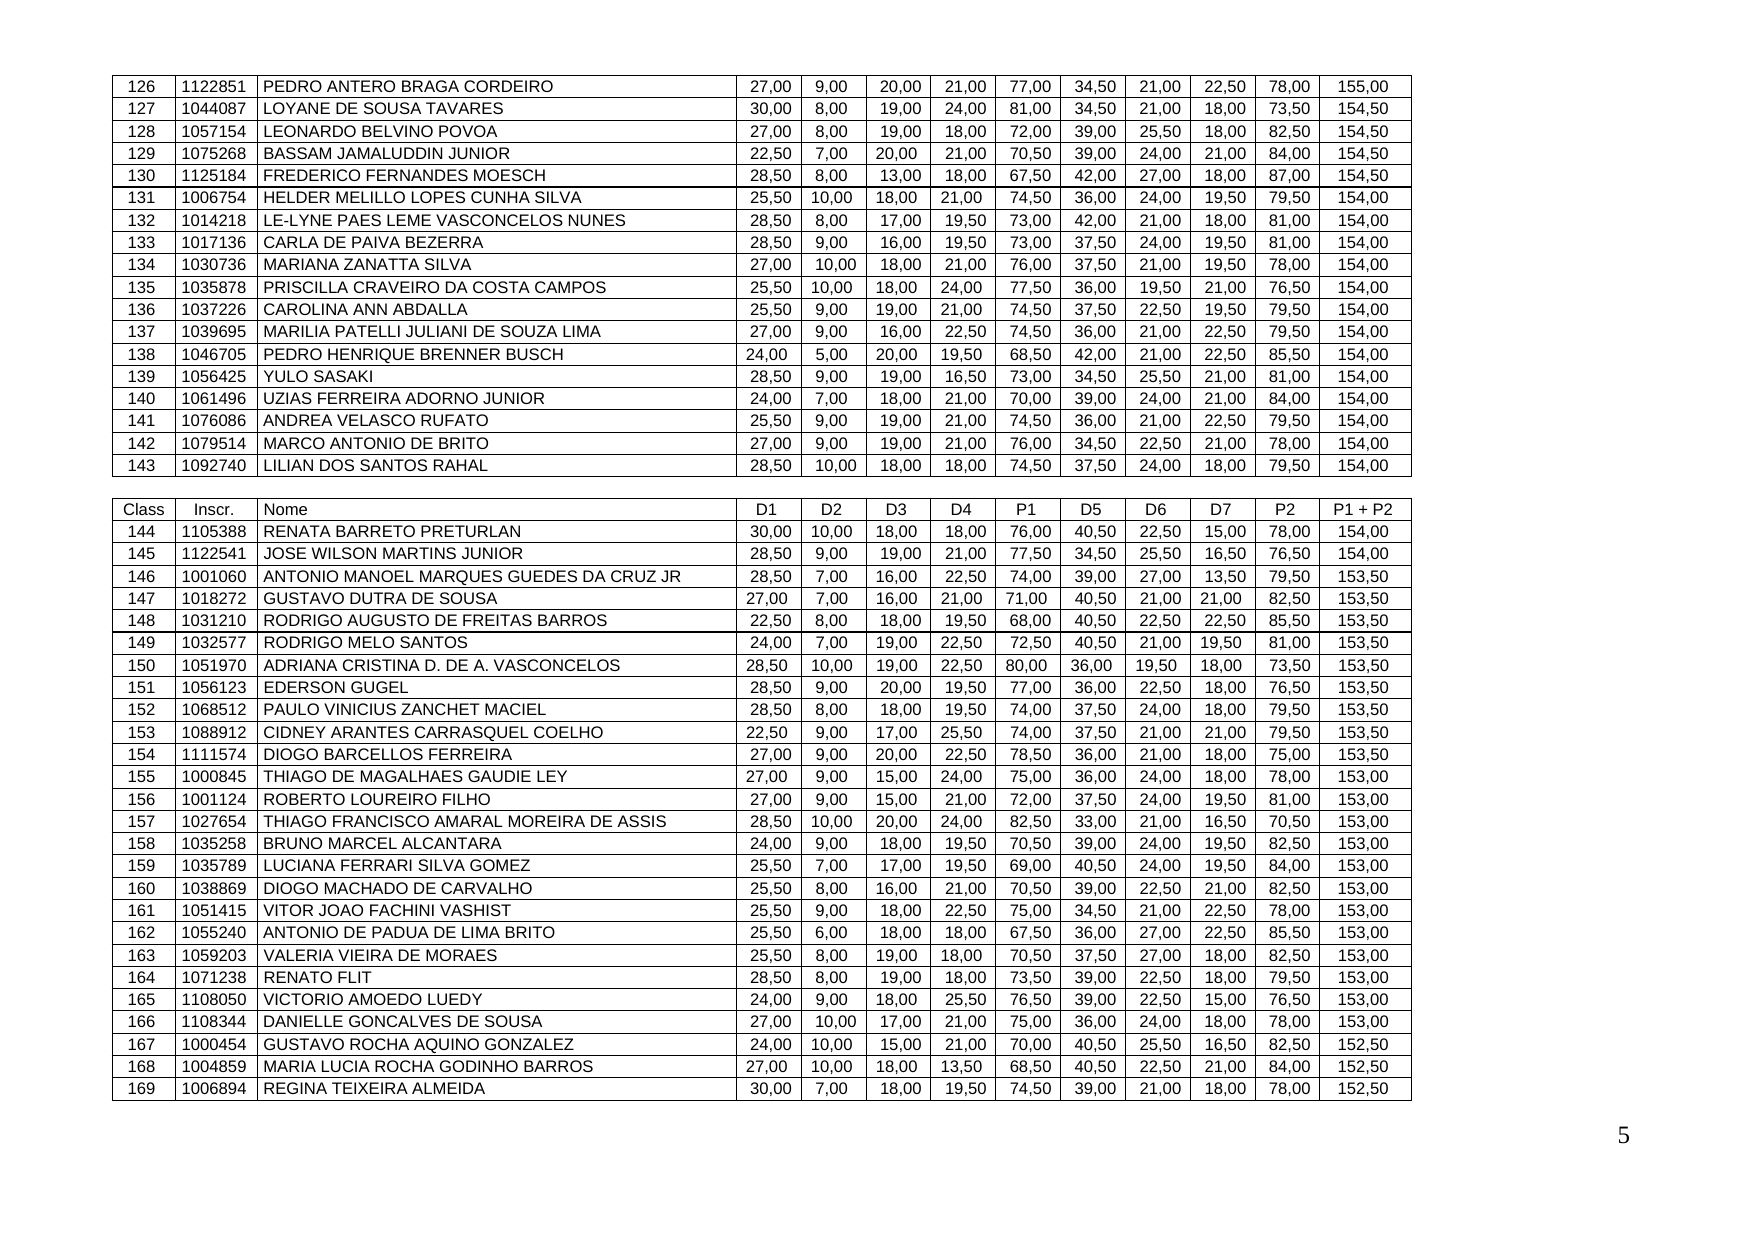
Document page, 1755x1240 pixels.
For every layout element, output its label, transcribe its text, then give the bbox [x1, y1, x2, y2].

table_cell 36,00 [1061, 655, 1125, 676]
table_cell 24,00 [1126, 855, 1190, 877]
table_cell 22,50 [1126, 1056, 1190, 1077]
table_cell 13,50 [1191, 566, 1255, 587]
table_cell 166 [113, 1011, 175, 1033]
table_cell 22,50 [1126, 967, 1190, 988]
table_cell 36,00 [1061, 188, 1125, 209]
table_cell 19,50 [931, 677, 995, 698]
table_cell 15,00 [1191, 521, 1255, 542]
table_cell 154,00 [1320, 277, 1411, 298]
table_cell 77,00 [996, 76, 1060, 97]
table_cell 21,00 [931, 388, 995, 409]
table_cell 82,50 [1256, 588, 1319, 609]
table_cell 82,50 [1256, 878, 1319, 899]
table_cell 78,00 [1256, 1011, 1319, 1033]
table_cell 27,00 [737, 1056, 801, 1077]
table_cell 10,00 [802, 455, 866, 476]
table_cell 27,00 [737, 121, 801, 142]
table_cell 154,50 [1320, 143, 1411, 164]
table_cell 17,00 [867, 722, 930, 743]
table_cell 74,50 [996, 455, 1060, 476]
table_cell 22,50 [931, 900, 995, 921]
table_cell 79,50 [1256, 188, 1319, 209]
table_cell 10,00 [802, 521, 866, 542]
table_cell 128 [113, 121, 175, 142]
table_cell 27,00 [737, 76, 801, 97]
table_cell 70,50 [1256, 811, 1319, 832]
table_cell 19,00 [867, 945, 930, 966]
table_cell 24,00 [1126, 833, 1190, 854]
table_cell 25,50 [737, 900, 801, 921]
table_cell 70,50 [996, 143, 1060, 164]
table_cell 153,50 [1320, 699, 1411, 721]
table_cell 36,00 [1061, 677, 1125, 698]
table_cell 8,00 [802, 945, 866, 966]
table_cell 22,50 [1191, 410, 1255, 432]
table_cell 27,00 [1126, 922, 1190, 943]
table_cell 22,50 [931, 566, 995, 587]
table_cell 153,50 [1320, 566, 1411, 587]
table_cell 21,00 [1126, 254, 1190, 276]
table_cell 22,50 [1126, 299, 1190, 320]
table_cell 153,00 [1320, 945, 1411, 966]
table_cell 21,00 [931, 76, 995, 97]
table_cell 1071238 [176, 967, 257, 988]
table_cell 8,00 [802, 121, 866, 142]
table_cell 19,00 [867, 121, 930, 142]
table_cell 24,00 [1126, 232, 1190, 253]
table_cell 22,50 [1126, 610, 1190, 631]
table_cell 21,00 [1126, 98, 1190, 119]
table_cell 154,00 [1320, 344, 1411, 365]
table_cell 22,50 [1126, 878, 1190, 899]
table_cell 1017136 [176, 232, 257, 253]
table_cell 1035878 [176, 277, 257, 298]
table_cell 21,00 [1191, 1056, 1255, 1077]
table_cell 79,50 [1256, 699, 1319, 721]
table_cell 24,00 [931, 98, 995, 119]
table_cell 76,00 [996, 521, 1060, 542]
table_cell 16,50 [1191, 1034, 1255, 1055]
table_cell 79,50 [1256, 967, 1319, 988]
table_cell 79,50 [1256, 321, 1319, 342]
table_header Nome [258, 499, 736, 520]
table_cell 1108050 [176, 989, 257, 1010]
table_cell 19,50 [1191, 833, 1255, 854]
table_cell 73,50 [1256, 655, 1319, 676]
table_cell 80,00 [996, 655, 1060, 676]
table_cell 81,00 [996, 98, 1060, 119]
table_cell 168 [113, 1056, 175, 1077]
table_cell 74,00 [996, 722, 1060, 743]
table_cell 39,00 [1061, 967, 1125, 988]
table_cell 78,50 [996, 744, 1060, 765]
table_cell EDERSON GUGEL [258, 677, 736, 698]
table_cell 22,50 [1191, 610, 1255, 631]
table_cell 17,00 [867, 1011, 930, 1033]
table_cell 19,00 [867, 433, 930, 454]
table_cell 153,00 [1320, 811, 1411, 832]
table_cell YULO SASAKI [258, 366, 736, 387]
table_cell 139 [113, 366, 175, 387]
table_cell 1014218 [176, 210, 257, 231]
table_cell 152 [113, 699, 175, 721]
table_cell 36,00 [1061, 321, 1125, 342]
table_cell 135 [113, 277, 175, 298]
table_cell 127 [113, 98, 175, 119]
table_cell 165 [113, 989, 175, 1010]
table_cell 1051415 [176, 900, 257, 921]
table_cell 167 [113, 1034, 175, 1055]
table_cell 19,50 [1126, 655, 1190, 676]
table_cell 20,00 [867, 76, 930, 97]
table_cell 24,00 [931, 766, 995, 787]
table_cell 20,00 [867, 677, 930, 698]
table_cell 153,00 [1320, 900, 1411, 921]
table_cell 7,00 [802, 566, 866, 587]
table_cell FREDERICO FERNANDES MOESCH [258, 165, 736, 186]
table_cell 25,50 [737, 299, 801, 320]
table_cell 169 [113, 1078, 175, 1099]
table_cell 21,00 [931, 1034, 995, 1055]
table_cell LILIAN DOS SANTOS RAHAL [258, 455, 736, 476]
table_cell 9,00 [802, 677, 866, 698]
table_cell 81,00 [1256, 232, 1319, 253]
table_cell BASSAM JAMALUDDIN JUNIOR [258, 143, 736, 164]
table_cell 145 [113, 543, 175, 564]
table_cell 154,00 [1320, 188, 1411, 209]
table_cell 22,50 [1191, 321, 1255, 342]
table_cell 73,50 [1256, 98, 1319, 119]
table_cell PEDRO HENRIQUE BRENNER BUSCH [258, 344, 736, 365]
table_cell 25,50 [737, 922, 801, 943]
table_cell DIOGO MACHADO DE CARVALHO [258, 878, 736, 899]
table_cell 22,50 [1191, 344, 1255, 365]
table_cell 18,00 [867, 521, 930, 542]
table_header D1 [737, 499, 801, 520]
table_cell 153,00 [1320, 766, 1411, 787]
table_cell 9,00 [802, 433, 866, 454]
table_cell 16,00 [867, 878, 930, 899]
table_cell 129 [113, 143, 175, 164]
table_cell 19,50 [931, 833, 995, 854]
table_cell 76,50 [1256, 989, 1319, 1010]
table_cell 74,00 [996, 566, 1060, 587]
table_cell 153,00 [1320, 855, 1411, 877]
table_cell THIAGO DE MAGALHAES GAUDIE LEY [258, 766, 736, 787]
table_cell 74,50 [996, 410, 1060, 432]
table_cell 1079514 [176, 433, 257, 454]
table_cell 1035258 [176, 833, 257, 854]
table_cell 8,00 [802, 699, 866, 721]
table_cell 25,50 [1126, 366, 1190, 387]
table_cell 79,50 [1256, 722, 1319, 743]
table_cell 161 [113, 900, 175, 921]
table_cell 25,50 [737, 188, 801, 209]
table_cell 82,50 [1256, 121, 1319, 142]
table_cell 30,00 [737, 98, 801, 119]
table_cell 18,00 [1191, 121, 1255, 142]
table_cell 20,00 [867, 344, 930, 365]
table_cell 7,00 [802, 143, 866, 164]
table_cell 27,00 [737, 766, 801, 787]
table_cell 42,00 [1061, 210, 1125, 231]
table_cell 19,00 [867, 633, 930, 654]
table_cell 154 [113, 744, 175, 765]
table_cell MARIA LUCIA ROCHA GODINHO BARROS [258, 1056, 736, 1077]
table_cell 73,00 [996, 210, 1060, 231]
table_cell 18,00 [867, 833, 930, 854]
table_cell 163 [113, 945, 175, 966]
table_cell 67,50 [996, 165, 1060, 186]
table_cell ANTONIO DE PADUA DE LIMA BRITO [258, 922, 736, 943]
table_cell 8,00 [802, 967, 866, 988]
table_cell 21,00 [931, 254, 995, 276]
table_cell 72,50 [996, 633, 1060, 654]
table_cell 27,00 [737, 1011, 801, 1033]
table_cell 152,50 [1320, 1056, 1411, 1077]
table_cell 151 [113, 677, 175, 698]
table_cell 28,50 [737, 566, 801, 587]
table_cell 9,00 [802, 766, 866, 787]
table_cell 5,00 [802, 344, 866, 365]
table_cell 18,00 [931, 922, 995, 943]
table_cell 34,50 [1061, 76, 1125, 97]
table_cell 153,00 [1320, 922, 1411, 943]
table_cell 39,00 [1061, 388, 1125, 409]
table_cell 141 [113, 410, 175, 432]
table_cell 148 [113, 610, 175, 631]
table_cell 75,00 [1256, 744, 1319, 765]
table_cell 19,50 [1191, 299, 1255, 320]
table_cell 42,00 [1061, 165, 1125, 186]
table_cell 85,50 [1256, 344, 1319, 365]
table_header P1 + P2 [1320, 499, 1411, 520]
table_cell 22,50 [1126, 521, 1190, 542]
table_cell 19,50 [931, 699, 995, 721]
table_cell 68,50 [996, 344, 1060, 365]
table_cell 73,00 [996, 232, 1060, 253]
table_cell 18,00 [867, 277, 930, 298]
table_cell 79,50 [1256, 299, 1319, 320]
table_cell 16,00 [867, 588, 930, 609]
table_cell 27,00 [737, 588, 801, 609]
table_cell 27,00 [737, 254, 801, 276]
table_cell 37,50 [1061, 789, 1125, 810]
table_cell 1000845 [176, 766, 257, 787]
table_cell 150 [113, 655, 175, 676]
table_cell 71,00 [996, 588, 1060, 609]
table_cell 15,00 [867, 1034, 930, 1055]
table_header D6 [1126, 499, 1190, 520]
table_cell 76,50 [996, 989, 1060, 1010]
table_cell 19,50 [931, 232, 995, 253]
table_cell 9,00 [802, 789, 866, 810]
table_cell 22,50 [737, 610, 801, 631]
table_cell 153,50 [1320, 677, 1411, 698]
table_cell 28,50 [737, 699, 801, 721]
table_cell 19,50 [1191, 789, 1255, 810]
table_cell 18,00 [867, 455, 930, 476]
table_cell 21,00 [1126, 588, 1190, 609]
table_cell 18,00 [867, 610, 930, 631]
table_cell 154,00 [1320, 455, 1411, 476]
table_cell 153,50 [1320, 722, 1411, 743]
table_cell HELDER MELILLO LOPES CUNHA SILVA [258, 188, 736, 209]
table_cell 15,00 [867, 766, 930, 787]
table_cell 18,00 [1191, 967, 1255, 988]
table_cell 77,50 [996, 277, 1060, 298]
table_cell 10,00 [802, 1056, 866, 1077]
table_cell LEONARDO BELVINO POVOA [258, 121, 736, 142]
table_cell 8,00 [802, 878, 866, 899]
table_cell 40,50 [1061, 521, 1125, 542]
table_cell 152,50 [1320, 1034, 1411, 1055]
table_cell 24,00 [1126, 1011, 1190, 1033]
table_cell 154,00 [1320, 388, 1411, 409]
table_cell 18,00 [867, 699, 930, 721]
table_cell 70,50 [996, 945, 1060, 966]
table_cell 24,00 [1126, 766, 1190, 787]
table_cell 1046705 [176, 344, 257, 365]
table_cell 20,00 [867, 143, 930, 164]
table_cell 18,00 [931, 945, 995, 966]
table_cell 8,00 [802, 165, 866, 186]
table_cell 18,00 [867, 922, 930, 943]
table_cell 28,50 [737, 543, 801, 564]
table_cell 154,00 [1320, 210, 1411, 231]
table_cell 18,00 [1191, 98, 1255, 119]
table_cell 154,00 [1320, 366, 1411, 387]
table_cell 21,00 [1191, 722, 1255, 743]
table_cell 24,00 [737, 633, 801, 654]
table_cell 153,50 [1320, 744, 1411, 765]
table_cell 72,00 [996, 121, 1060, 142]
table_cell 36,00 [1061, 922, 1125, 943]
table_cell 152,50 [1320, 1078, 1411, 1099]
table_cell 78,00 [1256, 766, 1319, 787]
table_cell 162 [113, 922, 175, 943]
table_cell 154,00 [1320, 232, 1411, 253]
table_cell 69,00 [996, 855, 1060, 877]
table_cell 81,00 [1256, 210, 1319, 231]
table_cell 1055240 [176, 922, 257, 943]
table_header D4 [931, 499, 995, 520]
table_cell 153,50 [1320, 588, 1411, 609]
table_cell 153,00 [1320, 989, 1411, 1010]
table_cell GUSTAVO ROCHA AQUINO GONZALEZ [258, 1034, 736, 1055]
table_cell 39,00 [1061, 989, 1125, 1010]
table_cell 40,50 [1061, 1034, 1125, 1055]
table_cell 17,00 [867, 210, 930, 231]
table_cell 10,00 [802, 811, 866, 832]
table_cell DIOGO BARCELLOS FERREIRA [258, 744, 736, 765]
table_cell 1006894 [176, 1078, 257, 1099]
table_cell 7,00 [802, 388, 866, 409]
table_cell 27,00 [737, 321, 801, 342]
table_cell 19,00 [867, 543, 930, 564]
table_cell 81,00 [1256, 633, 1319, 654]
table_cell 22,50 [737, 143, 801, 164]
table_cell 25,50 [1126, 121, 1190, 142]
table_cell RENATA BARRETO PRETURLAN [258, 521, 736, 542]
table_cell 21,00 [1126, 744, 1190, 765]
table_cell 9,00 [802, 900, 866, 921]
table_cell PEDRO ANTERO BRAGA CORDEIRO [258, 76, 736, 97]
table_cell 78,00 [1256, 433, 1319, 454]
table_cell 10,00 [802, 655, 866, 676]
table_cell 78,00 [1256, 76, 1319, 97]
table_cell 154,00 [1320, 254, 1411, 276]
table_cell 73,50 [996, 967, 1060, 988]
table_cell 1105388 [176, 521, 257, 542]
table_cell MARIANA ZANATTA SILVA [258, 254, 736, 276]
table_cell 78,00 [1256, 1078, 1319, 1099]
table_cell 70,50 [996, 833, 1060, 854]
table_cell 1035789 [176, 855, 257, 877]
table_cell 153,50 [1320, 633, 1411, 654]
table_cell 154,00 [1320, 299, 1411, 320]
table_cell 19,00 [867, 655, 930, 676]
table_cell 1001124 [176, 789, 257, 810]
table_cell 153,50 [1320, 655, 1411, 676]
table_cell 21,00 [1126, 344, 1190, 365]
table_cell RENATO FLIT [258, 967, 736, 988]
table_cell 21,00 [1126, 633, 1190, 654]
table_cell 76,50 [1256, 677, 1319, 698]
table_cell 77,50 [996, 543, 1060, 564]
table_cell 160 [113, 878, 175, 899]
table_cell 39,00 [1061, 878, 1125, 899]
table_cell 1037226 [176, 299, 257, 320]
table_cell 37,50 [1061, 945, 1125, 966]
table_cell 20,00 [867, 744, 930, 765]
table_cell 19,00 [867, 366, 930, 387]
table_cell 18,00 [867, 1078, 930, 1099]
table_cell 40,50 [1061, 633, 1125, 654]
table_cell 126 [113, 76, 175, 97]
table_cell 25,50 [737, 878, 801, 899]
table_cell 21,00 [1126, 811, 1190, 832]
table_cell 24,00 [1126, 789, 1190, 810]
table_cell 39,00 [1061, 1078, 1125, 1099]
table_cell 70,00 [996, 1034, 1060, 1055]
table_cell 22,50 [1191, 900, 1255, 921]
table_cell 15,00 [1191, 989, 1255, 1010]
table_cell 28,50 [737, 967, 801, 988]
table_cell 154,50 [1320, 98, 1411, 119]
table_cell 36,00 [1061, 410, 1125, 432]
table_cell 21,00 [931, 299, 995, 320]
table_cell 28,50 [737, 655, 801, 676]
table_cell 27,00 [737, 433, 801, 454]
table_cell 16,00 [867, 321, 930, 342]
table_cell 146 [113, 566, 175, 587]
table_cell 1122851 [176, 76, 257, 97]
table_cell 21,00 [1191, 878, 1255, 899]
table_cell 20,00 [867, 811, 930, 832]
table_cell 1001060 [176, 566, 257, 587]
table_cell 82,50 [1256, 945, 1319, 966]
table_cell 19,00 [867, 967, 930, 988]
table_cell 18,00 [1191, 655, 1255, 676]
table_cell 84,00 [1256, 855, 1319, 877]
table_cell 84,00 [1256, 388, 1319, 409]
table_cell 9,00 [802, 744, 866, 765]
table_header P2 [1256, 499, 1319, 520]
table_cell 1068512 [176, 699, 257, 721]
table_cell 87,00 [1256, 165, 1319, 186]
table_cell 78,00 [1256, 254, 1319, 276]
table_cell LE-LYNE PAES LEME VASCONCELOS NUNES [258, 210, 736, 231]
table_cell 18,00 [1191, 677, 1255, 698]
table_cell 24,00 [737, 833, 801, 854]
table_cell 19,50 [931, 344, 995, 365]
table_cell 21,00 [931, 588, 995, 609]
table_cell 84,00 [1256, 143, 1319, 164]
table_cell 18,00 [867, 989, 930, 1010]
table_cell CIDNEY ARANTES CARRASQUEL COELHO [258, 722, 736, 743]
table_cell 28,50 [737, 366, 801, 387]
table_header D2 [802, 499, 866, 520]
table_cell 153,00 [1320, 789, 1411, 810]
table_cell LOYANE DE SOUSA TAVARES [258, 98, 736, 119]
table_cell 1032577 [176, 633, 257, 654]
table_cell 1075268 [176, 143, 257, 164]
table_cell 155,00 [1320, 76, 1411, 97]
table_header D5 [1061, 499, 1125, 520]
table_cell 82,50 [996, 811, 1060, 832]
table_cell 1076086 [176, 410, 257, 432]
table_cell 133 [113, 232, 175, 253]
table_cell 68,00 [996, 610, 1060, 631]
table_cell 22,50 [737, 722, 801, 743]
table_cell 36,00 [1061, 1011, 1125, 1033]
table_cell 25,50 [1126, 1034, 1190, 1055]
table_cell 76,50 [1256, 277, 1319, 298]
table_cell 18,00 [931, 121, 995, 142]
table_header D7 [1191, 499, 1255, 520]
table_cell 25,50 [737, 855, 801, 877]
table_cell CARLA DE PAIVA BEZERRA [258, 232, 736, 253]
table_cell 9,00 [802, 76, 866, 97]
table_cell 36,00 [1061, 744, 1125, 765]
table_cell 7,00 [802, 633, 866, 654]
table_cell 21,00 [931, 188, 995, 209]
table_cell ROBERTO LOUREIRO FILHO [258, 789, 736, 810]
table_header P1 [996, 499, 1060, 520]
table_cell 1056425 [176, 366, 257, 387]
table_cell 136 [113, 299, 175, 320]
table_cell 28,50 [737, 455, 801, 476]
table_cell 18,00 [1191, 455, 1255, 476]
table_cell 1000454 [176, 1034, 257, 1055]
table_cell RODRIGO AUGUSTO DE FREITAS BARROS [258, 610, 736, 631]
table_cell 18,00 [931, 521, 995, 542]
table_cell PAULO VINICIUS ZANCHET MACIEL [258, 699, 736, 721]
table_cell 76,50 [1256, 543, 1319, 564]
table_cell 18,00 [867, 388, 930, 409]
table_cell 76,00 [996, 433, 1060, 454]
table_cell JOSE WILSON MARTINS JUNIOR [258, 543, 736, 564]
table_cell 24,00 [1126, 188, 1190, 209]
table_cell 37,50 [1061, 299, 1125, 320]
table_cell 19,50 [931, 1078, 995, 1099]
table_cell 1051970 [176, 655, 257, 676]
table_cell 37,50 [1061, 455, 1125, 476]
table_cell 78,00 [1256, 521, 1319, 542]
table_header Class [113, 499, 175, 520]
table_cell 78,00 [1256, 900, 1319, 921]
table_cell 28,50 [737, 210, 801, 231]
table_cell CAROLINA ANN ABDALLA [258, 299, 736, 320]
table_cell 157 [113, 811, 175, 832]
table_cell 18,00 [1191, 1011, 1255, 1033]
table_cell 24,00 [737, 344, 801, 365]
table_cell 159 [113, 855, 175, 877]
table_cell 19,50 [931, 210, 995, 231]
table_cell 27,00 [1126, 945, 1190, 966]
table_cell 67,50 [996, 922, 1060, 943]
table_cell 19,50 [1191, 855, 1255, 877]
table_cell 153,00 [1320, 878, 1411, 899]
table_cell 1059203 [176, 945, 257, 966]
table_cell 21,00 [1191, 588, 1255, 609]
table_cell 18,00 [931, 455, 995, 476]
table_cell 74,50 [996, 299, 1060, 320]
table_cell 21,00 [1126, 722, 1190, 743]
table_cell 21,00 [1126, 1078, 1190, 1099]
table_cell 21,00 [1126, 210, 1190, 231]
table_cell 18,00 [1191, 766, 1255, 787]
table_cell 21,00 [1126, 900, 1190, 921]
table_cell 39,00 [1061, 143, 1125, 164]
table_cell 19,50 [1191, 188, 1255, 209]
table_cell 21,00 [1126, 410, 1190, 432]
table_cell 22,50 [1126, 677, 1190, 698]
table_cell 21,00 [931, 1011, 995, 1033]
table_cell 37,50 [1061, 699, 1125, 721]
table_cell 10,00 [802, 277, 866, 298]
table_cell 82,50 [1256, 833, 1319, 854]
table_cell 1061496 [176, 388, 257, 409]
table_cell 74,00 [996, 699, 1060, 721]
table_cell 16,00 [867, 566, 930, 587]
table_cell 30,00 [737, 1078, 801, 1099]
table_cell 18,00 [867, 1056, 930, 1077]
table_cell 18,00 [1191, 210, 1255, 231]
table_cell 34,50 [1061, 98, 1125, 119]
table_cell 68,50 [996, 1056, 1060, 1077]
table_cell REGINA TEIXEIRA ALMEIDA [258, 1078, 736, 1099]
table_cell 75,00 [996, 900, 1060, 921]
table_cell VITOR JOAO FACHINI VASHIST [258, 900, 736, 921]
table_cell 81,00 [1256, 366, 1319, 387]
table_cell 27,00 [737, 789, 801, 810]
table_cell 153,50 [1320, 610, 1411, 631]
table_cell 85,50 [1256, 610, 1319, 631]
table_cell 74,50 [996, 321, 1060, 342]
table_cell 18,00 [1191, 1078, 1255, 1099]
table_cell 70,50 [996, 878, 1060, 899]
table_cell THIAGO FRANCISCO AMARAL MOREIRA DE ASSIS [258, 811, 736, 832]
table_cell VICTORIO AMOEDO LUEDY [258, 989, 736, 1010]
table_cell 37,50 [1061, 232, 1125, 253]
table_cell 16,50 [931, 366, 995, 387]
table_cell 24,00 [1126, 388, 1190, 409]
table_cell 132 [113, 210, 175, 231]
table_cell 1125184 [176, 165, 257, 186]
table_cell 1122541 [176, 543, 257, 564]
table_cell 1044087 [176, 98, 257, 119]
table_cell 24,00 [1126, 143, 1190, 164]
table_cell 15,00 [867, 789, 930, 810]
table_cell 1108344 [176, 1011, 257, 1033]
table_cell 21,00 [931, 143, 995, 164]
table_cell 1092740 [176, 455, 257, 476]
table_cell 34,50 [1061, 900, 1125, 921]
table_cell 147 [113, 588, 175, 609]
table_cell 72,00 [996, 789, 1060, 810]
table_cell 9,00 [802, 410, 866, 432]
table_cell 21,00 [931, 789, 995, 810]
table_cell PRISCILLA CRAVEIRO DA COSTA CAMPOS [258, 277, 736, 298]
table_cell 25,50 [931, 722, 995, 743]
table_cell 153,00 [1320, 833, 1411, 854]
table_cell 39,00 [1061, 566, 1125, 587]
table_header D3 [867, 499, 930, 520]
table_cell ANDREA VELASCO RUFATO [258, 410, 736, 432]
table_cell 9,00 [802, 366, 866, 387]
table_cell 22,50 [1126, 989, 1190, 1010]
table_cell 1111574 [176, 744, 257, 765]
table_cell 6,00 [802, 922, 866, 943]
table_cell 25,50 [737, 410, 801, 432]
table_cell 10,00 [802, 1011, 866, 1033]
table_cell 37,50 [1061, 722, 1125, 743]
table_cell DANIELLE GONCALVES DE SOUSA [258, 1011, 736, 1033]
table_cell MARILIA PATELLI JULIANI DE SOUZA LIMA [258, 321, 736, 342]
table_cell 10,00 [802, 254, 866, 276]
table_cell 21,00 [931, 410, 995, 432]
table_cell 40,50 [1061, 1056, 1125, 1077]
table_cell 24,00 [737, 989, 801, 1010]
table_cell 81,00 [1256, 789, 1319, 810]
table_cell 1027654 [176, 811, 257, 832]
table_cell 84,00 [1256, 1056, 1319, 1077]
table_cell 70,00 [996, 388, 1060, 409]
table_cell 149 [113, 633, 175, 654]
table_cell 1056123 [176, 677, 257, 698]
table_cell 8,00 [802, 610, 866, 631]
table_cell 13,00 [867, 165, 930, 186]
table_cell 85,50 [1256, 922, 1319, 943]
table_cell 19,50 [931, 855, 995, 877]
table_cell 19,00 [867, 410, 930, 432]
table_cell 153,00 [1320, 1011, 1411, 1033]
table_cell 37,50 [1061, 254, 1125, 276]
table_cell VALERIA VIEIRA DE MORAES [258, 945, 736, 966]
table_cell 21,00 [1191, 366, 1255, 387]
table_cell 21,00 [1191, 277, 1255, 298]
table_cell 79,50 [1256, 455, 1319, 476]
table_cell 1004859 [176, 1056, 257, 1077]
table_cell 18,00 [867, 254, 930, 276]
table_cell 18,00 [1191, 744, 1255, 765]
table_cell 39,00 [1061, 833, 1125, 854]
table_cell 18,00 [867, 900, 930, 921]
table_cell 1088912 [176, 722, 257, 743]
table_cell 24,00 [737, 388, 801, 409]
table_cell 28,50 [737, 232, 801, 253]
table_cell 77,00 [996, 677, 1060, 698]
table_cell 82,50 [1256, 1034, 1319, 1055]
table_cell GUSTAVO DUTRA DE SOUSA [258, 588, 736, 609]
table_cell 25,50 [737, 277, 801, 298]
table_cell 9,00 [802, 299, 866, 320]
table_cell 1031210 [176, 610, 257, 631]
table_cell 79,50 [1256, 410, 1319, 432]
table_cell 21,00 [931, 543, 995, 564]
table_cell 140 [113, 388, 175, 409]
table_cell 10,00 [802, 1034, 866, 1055]
table_cell 134 [113, 254, 175, 276]
table_cell 18,00 [931, 967, 995, 988]
table_cell 9,00 [802, 321, 866, 342]
table_cell 22,50 [1191, 922, 1255, 943]
table_cell 22,50 [1126, 433, 1190, 454]
table_cell 142 [113, 433, 175, 454]
table_cell 21,00 [1126, 321, 1190, 342]
table_cell 40,50 [1061, 588, 1125, 609]
table_cell 76,00 [996, 254, 1060, 276]
table_cell 36,00 [1061, 766, 1125, 787]
table_cell 13,50 [931, 1056, 995, 1077]
table_cell 27,00 [1126, 165, 1190, 186]
table_cell 24,00 [1126, 699, 1190, 721]
table_cell 73,00 [996, 366, 1060, 387]
table_cell 24,00 [737, 1034, 801, 1055]
table_cell 33,00 [1061, 811, 1125, 832]
table_cell 1018272 [176, 588, 257, 609]
table_cell 143 [113, 455, 175, 476]
table_cell 18,00 [867, 188, 930, 209]
table_cell 21,00 [1191, 143, 1255, 164]
table_cell 144 [113, 521, 175, 542]
table_cell 7,00 [802, 588, 866, 609]
table_cell 164 [113, 967, 175, 988]
table_cell 8,00 [802, 210, 866, 231]
table_cell 21,00 [931, 878, 995, 899]
table_cell 154,00 [1320, 410, 1411, 432]
table_cell 40,50 [1061, 610, 1125, 631]
table_cell 156 [113, 789, 175, 810]
table_cell RODRIGO MELO SANTOS [258, 633, 736, 654]
table_cell 153,00 [1320, 967, 1411, 988]
table_cell 25,50 [737, 945, 801, 966]
table_cell 42,00 [1061, 344, 1125, 365]
table_cell 21,00 [931, 433, 995, 454]
table_cell 154,00 [1320, 543, 1411, 564]
table_cell 9,00 [802, 722, 866, 743]
table_cell 9,00 [802, 232, 866, 253]
table_cell 154,00 [1320, 433, 1411, 454]
table_cell 34,50 [1061, 433, 1125, 454]
table_cell 17,00 [867, 855, 930, 877]
table_cell 154,50 [1320, 121, 1411, 142]
table_cell 1006754 [176, 188, 257, 209]
table_cell 9,00 [802, 989, 866, 1010]
table_cell ADRIANA CRISTINA D. DE A. VASCONCELOS [258, 655, 736, 676]
table_cell 19,00 [867, 98, 930, 119]
table_cell 74,50 [996, 188, 1060, 209]
table_cell UZIAS FERREIRA ADORNO JUNIOR [258, 388, 736, 409]
table_cell 39,00 [1061, 121, 1125, 142]
table_cell 130 [113, 165, 175, 186]
table_cell 154,50 [1320, 165, 1411, 186]
table_cell 24,00 [1126, 455, 1190, 476]
table_cell 18,00 [1191, 699, 1255, 721]
table_cell 34,50 [1061, 366, 1125, 387]
table_cell 1039695 [176, 321, 257, 342]
table_cell 154,00 [1320, 321, 1411, 342]
table_cell 154,00 [1320, 521, 1411, 542]
table_cell 25,50 [1126, 543, 1190, 564]
table_cell 22,50 [1191, 76, 1255, 97]
table_cell 75,00 [996, 1011, 1060, 1033]
table_cell 24,00 [931, 811, 995, 832]
table_cell 27,00 [1126, 566, 1190, 587]
table_cell 9,00 [802, 543, 866, 564]
table_cell 21,00 [1126, 76, 1190, 97]
table_cell 19,00 [867, 299, 930, 320]
table_cell 19,50 [1191, 254, 1255, 276]
table_cell 16,00 [867, 232, 930, 253]
table_cell 28,50 [737, 677, 801, 698]
table_cell 79,50 [1256, 566, 1319, 587]
table_cell 25,50 [931, 989, 995, 1010]
table_cell 22,50 [931, 744, 995, 765]
table_cell 75,00 [996, 766, 1060, 787]
table_cell 137 [113, 321, 175, 342]
table_cell 7,00 [802, 855, 866, 877]
table_cell 1038869 [176, 878, 257, 899]
table_cell 10,00 [802, 188, 866, 209]
table_cell 18,00 [1191, 165, 1255, 186]
table_cell 1057154 [176, 121, 257, 142]
table_cell 158 [113, 833, 175, 854]
table_cell 138 [113, 344, 175, 365]
table_cell ANTONIO MANOEL MARQUES GUEDES DA CRUZ JR [258, 566, 736, 587]
table_cell 28,50 [737, 165, 801, 186]
table_cell 19,50 [1126, 277, 1190, 298]
table_cell LUCIANA FERRARI SILVA GOMEZ [258, 855, 736, 877]
table_cell 19,50 [1191, 232, 1255, 253]
table_cell 40,50 [1061, 855, 1125, 877]
table_cell 19,50 [931, 610, 995, 631]
table_cell 8,00 [802, 98, 866, 119]
table_cell 1030736 [176, 254, 257, 276]
table_cell 27,00 [737, 744, 801, 765]
table_cell 155 [113, 766, 175, 787]
table_cell 28,50 [737, 811, 801, 832]
table_cell MARCO ANTONIO DE BRITO [258, 433, 736, 454]
table_cell 16,50 [1191, 543, 1255, 564]
table_cell 16,50 [1191, 811, 1255, 832]
table_cell 153 [113, 722, 175, 743]
table_cell 36,00 [1061, 277, 1125, 298]
table_cell BRUNO MARCEL ALCANTARA [258, 833, 736, 854]
table_cell 7,00 [802, 1078, 866, 1099]
table_cell 9,00 [802, 833, 866, 854]
table_header Inscr. [176, 499, 257, 520]
table_cell 22,50 [931, 321, 995, 342]
table_cell 21,00 [1191, 433, 1255, 454]
table_cell 34,50 [1061, 543, 1125, 564]
table_cell 24,00 [931, 277, 995, 298]
table_cell 21,00 [1191, 388, 1255, 409]
table_cell 22,50 [931, 655, 995, 676]
table_cell 22,50 [931, 633, 995, 654]
table_cell 74,50 [996, 1078, 1060, 1099]
table_cell 18,00 [931, 165, 995, 186]
table_cell 18,00 [1191, 945, 1255, 966]
table_cell 19,50 [1191, 633, 1255, 654]
table_cell 131 [113, 188, 175, 209]
table_cell 30,00 [737, 521, 801, 542]
